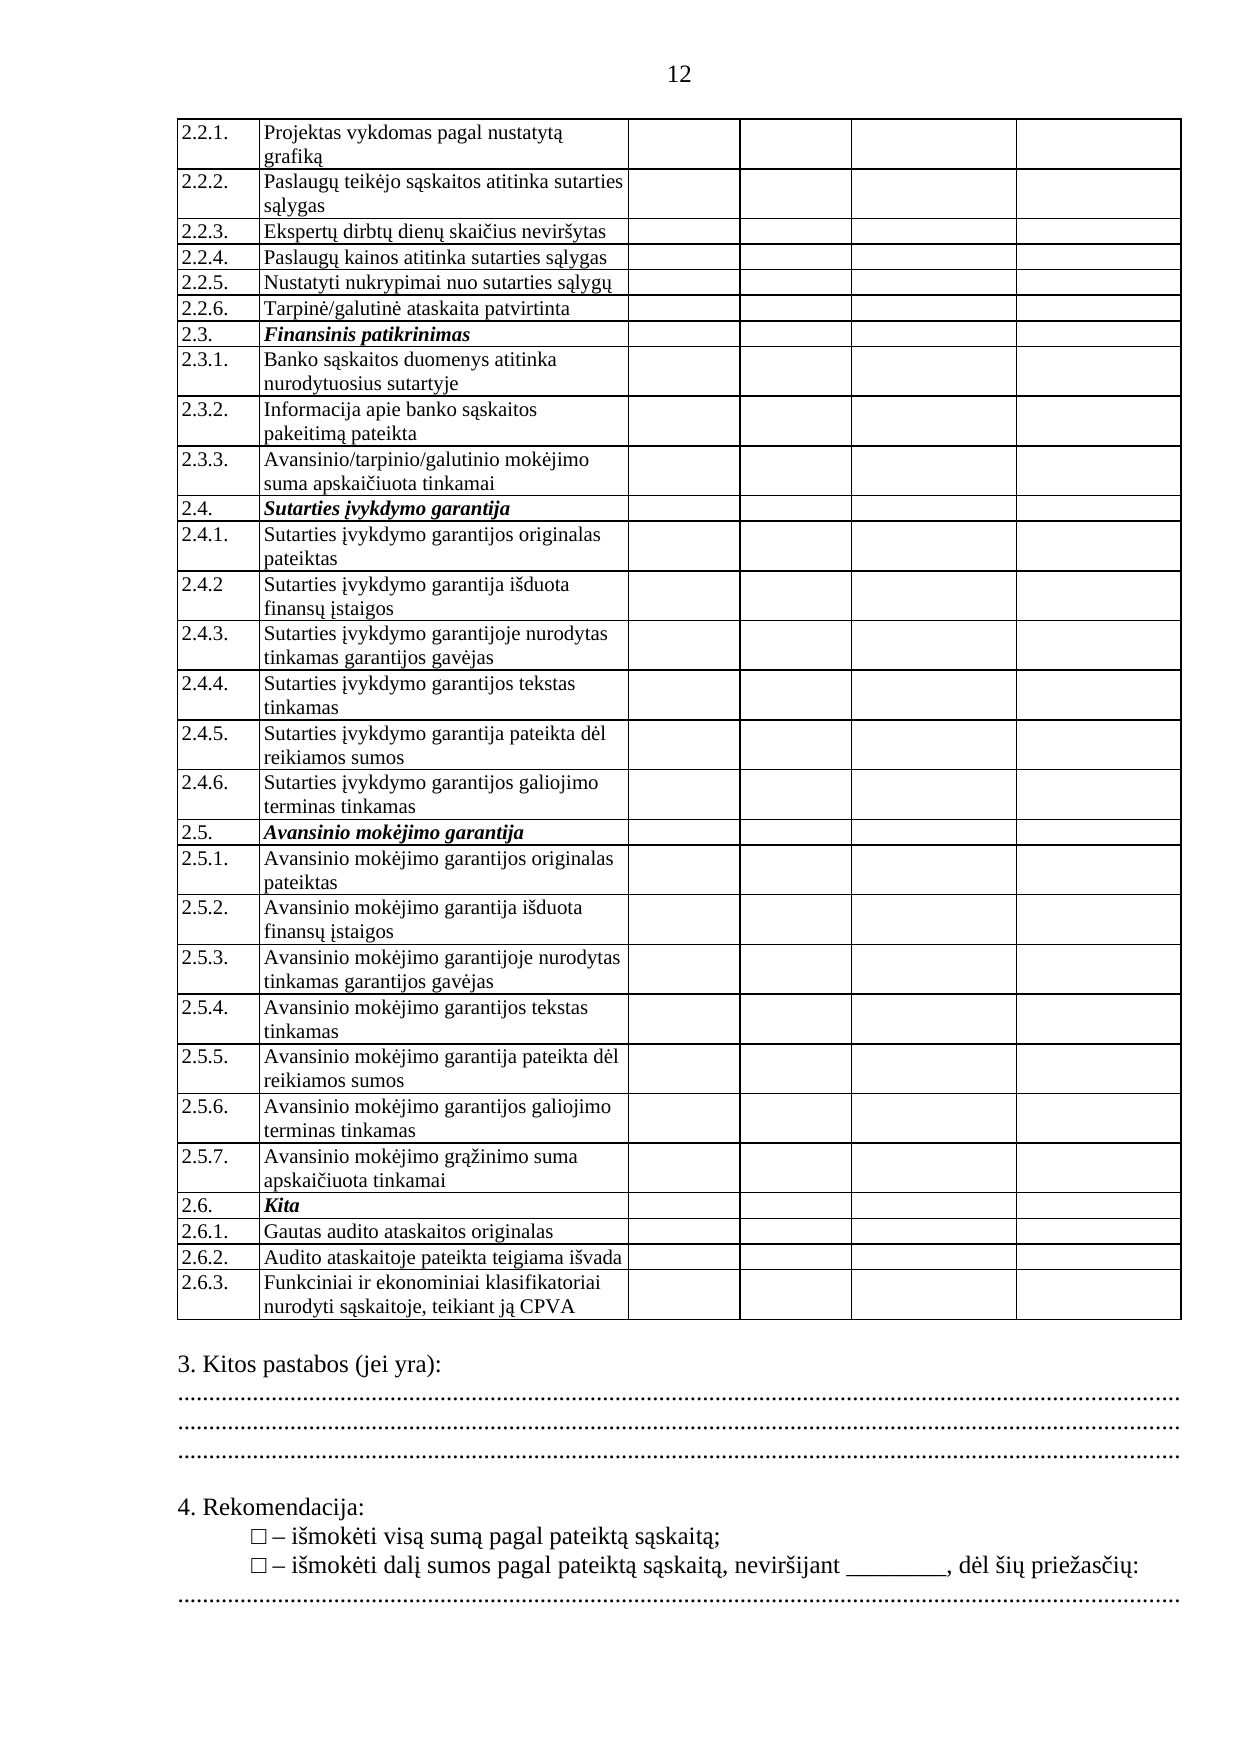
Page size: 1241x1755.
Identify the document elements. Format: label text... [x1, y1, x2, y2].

table_cell [741, 1193, 851, 1217]
table_cell 2.4.6. [178, 770, 259, 818]
table_cell [741, 347, 851, 395]
table_cell [741, 721, 851, 769]
table_cell Kita [260, 1193, 628, 1217]
table_cell [1017, 820, 1180, 844]
table_cell 2.4. [178, 496, 259, 520]
table_cell [741, 120, 851, 168]
table_cell [852, 120, 1016, 168]
table_cell [741, 770, 851, 818]
table_cell Gautas audito ataskaitos originalas [260, 1219, 628, 1243]
table_cell [629, 820, 739, 844]
table_cell [741, 170, 851, 217]
text □ – išmokėti dalį sumos pagal pateiktą sąskaitą, neviršijant ________, dėl šių priežasčių: [177, 1550, 1181, 1579]
table_cell Avansinio mokėjimo garantija išduota finansų įstaigos [260, 895, 628, 943]
table_cell 2.4.1. [178, 522, 259, 570]
table_cell 2.4.2 [178, 572, 259, 620]
table_cell Sutarties įvykdymo garantijoje nurodytas tinkamas garantijos gavėjas [260, 621, 628, 669]
table_cell Avansinio mokėjimo garantijos galiojimo terminas tinkamas [260, 1094, 628, 1142]
table_cell [1017, 397, 1180, 445]
table_cell [741, 1045, 851, 1092]
table_cell 2.5.5. [178, 1045, 259, 1092]
table_cell [741, 1094, 851, 1142]
table_cell [852, 721, 1016, 769]
table_cell [741, 245, 851, 269]
table_cell 2.5.3. [178, 945, 259, 993]
table_cell 2.4.5. [178, 721, 259, 769]
table_cell 2.2.6. [178, 296, 259, 320]
table_cell [741, 1245, 851, 1269]
table_cell [852, 1219, 1016, 1243]
table_cell [629, 522, 739, 570]
table_cell Sutarties įvykdymo garantija pateikta dėl reikiamos sumos [260, 721, 628, 769]
table_cell [741, 820, 851, 844]
table_cell [852, 945, 1016, 993]
table_cell [741, 572, 851, 620]
table_cell [1017, 296, 1180, 320]
table_cell [629, 572, 739, 620]
table_cell [852, 846, 1016, 894]
table_cell [852, 820, 1016, 844]
text 4. Rekomendacija: [177, 1492, 1181, 1521]
table_cell [1017, 447, 1180, 495]
table_cell [629, 245, 739, 269]
table_cell [1017, 1193, 1180, 1217]
table_cell [629, 1193, 739, 1217]
table_cell [629, 447, 739, 495]
table_cell Informacija apie banko sąskaitos pakeitimą pateikta [260, 397, 628, 445]
table_cell [852, 1245, 1016, 1269]
table_cell [852, 1193, 1016, 1217]
table_cell [741, 895, 851, 943]
table_cell [629, 1245, 739, 1269]
table_cell [741, 322, 851, 346]
table_cell [741, 846, 851, 894]
table_cell 2.2.4. [178, 245, 259, 269]
table_cell [741, 447, 851, 495]
table_cell [852, 496, 1016, 520]
table_cell [1017, 1045, 1180, 1092]
table_cell Avansinio mokėjimo garantijos originalas pateiktas [260, 846, 628, 894]
table_cell [852, 1045, 1016, 1092]
table_cell [629, 270, 739, 294]
table_cell [629, 846, 739, 894]
table_cell [852, 1270, 1016, 1318]
table_cell 2.3.1. [178, 347, 259, 395]
table_cell [1017, 1219, 1180, 1243]
table_cell [852, 572, 1016, 620]
table_cell [1017, 721, 1180, 769]
table_cell [629, 322, 739, 346]
table_cell Avansinio/tarpinio/galutinio mokėjimo suma apskaičiuota tinkamai [260, 447, 628, 495]
table_cell Sutarties įvykdymo garantijos tekstas tinkamas [260, 671, 628, 719]
table_cell [852, 270, 1016, 294]
table_cell [629, 1270, 739, 1318]
table_cell [852, 447, 1016, 495]
table_cell [1017, 522, 1180, 570]
table_cell [852, 296, 1016, 320]
table_cell [1017, 1144, 1180, 1192]
table_cell Paslaugų kainos atitinka sutarties sąlygas [260, 245, 628, 269]
table_cell 2.2.3. [178, 219, 259, 243]
table_cell 2.5. [178, 820, 259, 844]
table_cell 2.2.2. [178, 170, 259, 217]
table_cell Sutarties įvykdymo garantijos originalas pateiktas [260, 522, 628, 570]
table_cell [852, 895, 1016, 943]
table_cell [629, 1094, 739, 1142]
table_cell [1017, 572, 1180, 620]
table_cell Avansinio mokėjimo garantijos tekstas tinkamas [260, 995, 628, 1043]
table_cell Paslaugų teikėjo sąskaitos atitinka sutarties sąlygas [260, 170, 628, 217]
table_cell [1017, 895, 1180, 943]
table_cell [1017, 322, 1180, 346]
table_cell 2.4.3. [178, 621, 259, 669]
text 3. Kitos pastabos (jei yra): [177, 1349, 1181, 1377]
table_cell [1017, 170, 1180, 217]
table_cell Projektas vykdomas pagal nustatytą grafiką [260, 120, 628, 168]
table_cell [741, 621, 851, 669]
table_cell [852, 995, 1016, 1043]
table_cell 2.5.7. [178, 1144, 259, 1192]
table_cell [741, 671, 851, 719]
table_cell [629, 721, 739, 769]
table_cell [741, 1144, 851, 1192]
text .. [177, 1377, 1181, 1406]
table_cell [741, 1219, 851, 1243]
table_cell [852, 219, 1016, 243]
table_cell [1017, 496, 1180, 520]
table_cell [741, 219, 851, 243]
table_cell [629, 1045, 739, 1092]
table_cell Avansinio mokėjimo garantijoje nurodytas tinkamas garantijos gavėjas [260, 945, 628, 993]
text .. [177, 1579, 1181, 1607]
table_cell Avansinio mokėjimo garantija [260, 820, 628, 844]
table_cell [852, 170, 1016, 217]
text .. [177, 1406, 1181, 1435]
table_cell [1017, 120, 1180, 168]
table_cell [852, 1144, 1016, 1192]
table_cell [1017, 846, 1180, 894]
table_cell [852, 770, 1016, 818]
table_cell [852, 347, 1016, 395]
table_cell [852, 245, 1016, 269]
table_cell [1017, 945, 1180, 993]
text .. [177, 1435, 1181, 1464]
table_cell [852, 671, 1016, 719]
table_cell 2.3.2. [178, 397, 259, 445]
table_cell [629, 219, 739, 243]
table_cell 2.5.4. [178, 995, 259, 1043]
text □ – išmokėti visą sumą pagal pateiktą sąskaitą; [177, 1521, 1181, 1550]
table_cell [741, 522, 851, 570]
table_cell 2.5.2. [178, 895, 259, 943]
table_cell [852, 522, 1016, 570]
table_cell 2.3.3. [178, 447, 259, 495]
table_cell 2.4.4. [178, 671, 259, 719]
table_cell [1017, 347, 1180, 395]
table_cell [629, 347, 739, 395]
table_cell Finansinis patikrinimas [260, 322, 628, 346]
table_cell [629, 1219, 739, 1243]
table_cell [1017, 770, 1180, 818]
table_cell [852, 397, 1016, 445]
table_cell [1017, 621, 1180, 669]
table_cell Avansinio mokėjimo garantija pateikta dėl reikiamos sumos [260, 1045, 628, 1092]
table_cell 2.6. [178, 1193, 259, 1217]
table_cell Sutarties įvykdymo garantija [260, 496, 628, 520]
table_cell [1017, 671, 1180, 719]
table_cell [1017, 219, 1180, 243]
table_cell [741, 397, 851, 445]
table_cell [741, 270, 851, 294]
table_cell [1017, 1270, 1180, 1318]
table_cell Banko sąskaitos duomenys atitinka nurodytuosius sutartyje [260, 347, 628, 395]
table_cell [629, 995, 739, 1043]
table_cell Sutarties įvykdymo garantijos galiojimo terminas tinkamas [260, 770, 628, 818]
table_cell [852, 322, 1016, 346]
table_cell [1017, 1245, 1180, 1269]
table_cell [629, 895, 739, 943]
table_cell [741, 496, 851, 520]
table_cell [629, 496, 739, 520]
table_cell Sutarties įvykdymo garantija išduota finansų įstaigos [260, 572, 628, 620]
table_cell [629, 621, 739, 669]
table_cell 2.5.6. [178, 1094, 259, 1142]
table_cell [629, 296, 739, 320]
table_cell Ekspertų dirbtų dienų skaičius neviršytas [260, 219, 628, 243]
table_cell 2.3. [178, 322, 259, 346]
table_cell [629, 770, 739, 818]
table_cell [1017, 270, 1180, 294]
table_cell [629, 170, 739, 217]
table_cell 2.2.1. [178, 120, 259, 168]
table_cell 2.6.1. [178, 1219, 259, 1243]
table_cell [629, 1144, 739, 1192]
table_cell [1017, 995, 1180, 1043]
table_cell Funkciniai ir ekonominiai klasifikatoriai nurodyti sąskaitoje, teikiant ją CPVA [260, 1270, 628, 1318]
table_cell [741, 1270, 851, 1318]
table_cell [1017, 245, 1180, 269]
table_cell [629, 397, 739, 445]
table_cell Tarpinė/galutinė ataskaita patvirtinta [260, 296, 628, 320]
table_cell [629, 945, 739, 993]
table_cell [741, 296, 851, 320]
table_cell [852, 1094, 1016, 1142]
table_cell [741, 945, 851, 993]
table_cell 2.2.5. [178, 270, 259, 294]
table_cell 2.5.1. [178, 846, 259, 894]
table_cell [1017, 1094, 1180, 1142]
table_cell [629, 671, 739, 719]
table_cell Audito ataskaitoje pateikta teigiama išvada [260, 1245, 628, 1269]
table_cell Nustatyti nukrypimai nuo sutarties sąlygų [260, 270, 628, 294]
table_cell [629, 120, 739, 168]
table_cell [852, 621, 1016, 669]
table_cell [741, 995, 851, 1043]
table_cell 2.6.2. [178, 1245, 259, 1269]
table_cell 2.6.3. [178, 1270, 259, 1318]
table_cell Avansinio mokėjimo grąžinimo suma apskaičiuota tinkamai [260, 1144, 628, 1192]
